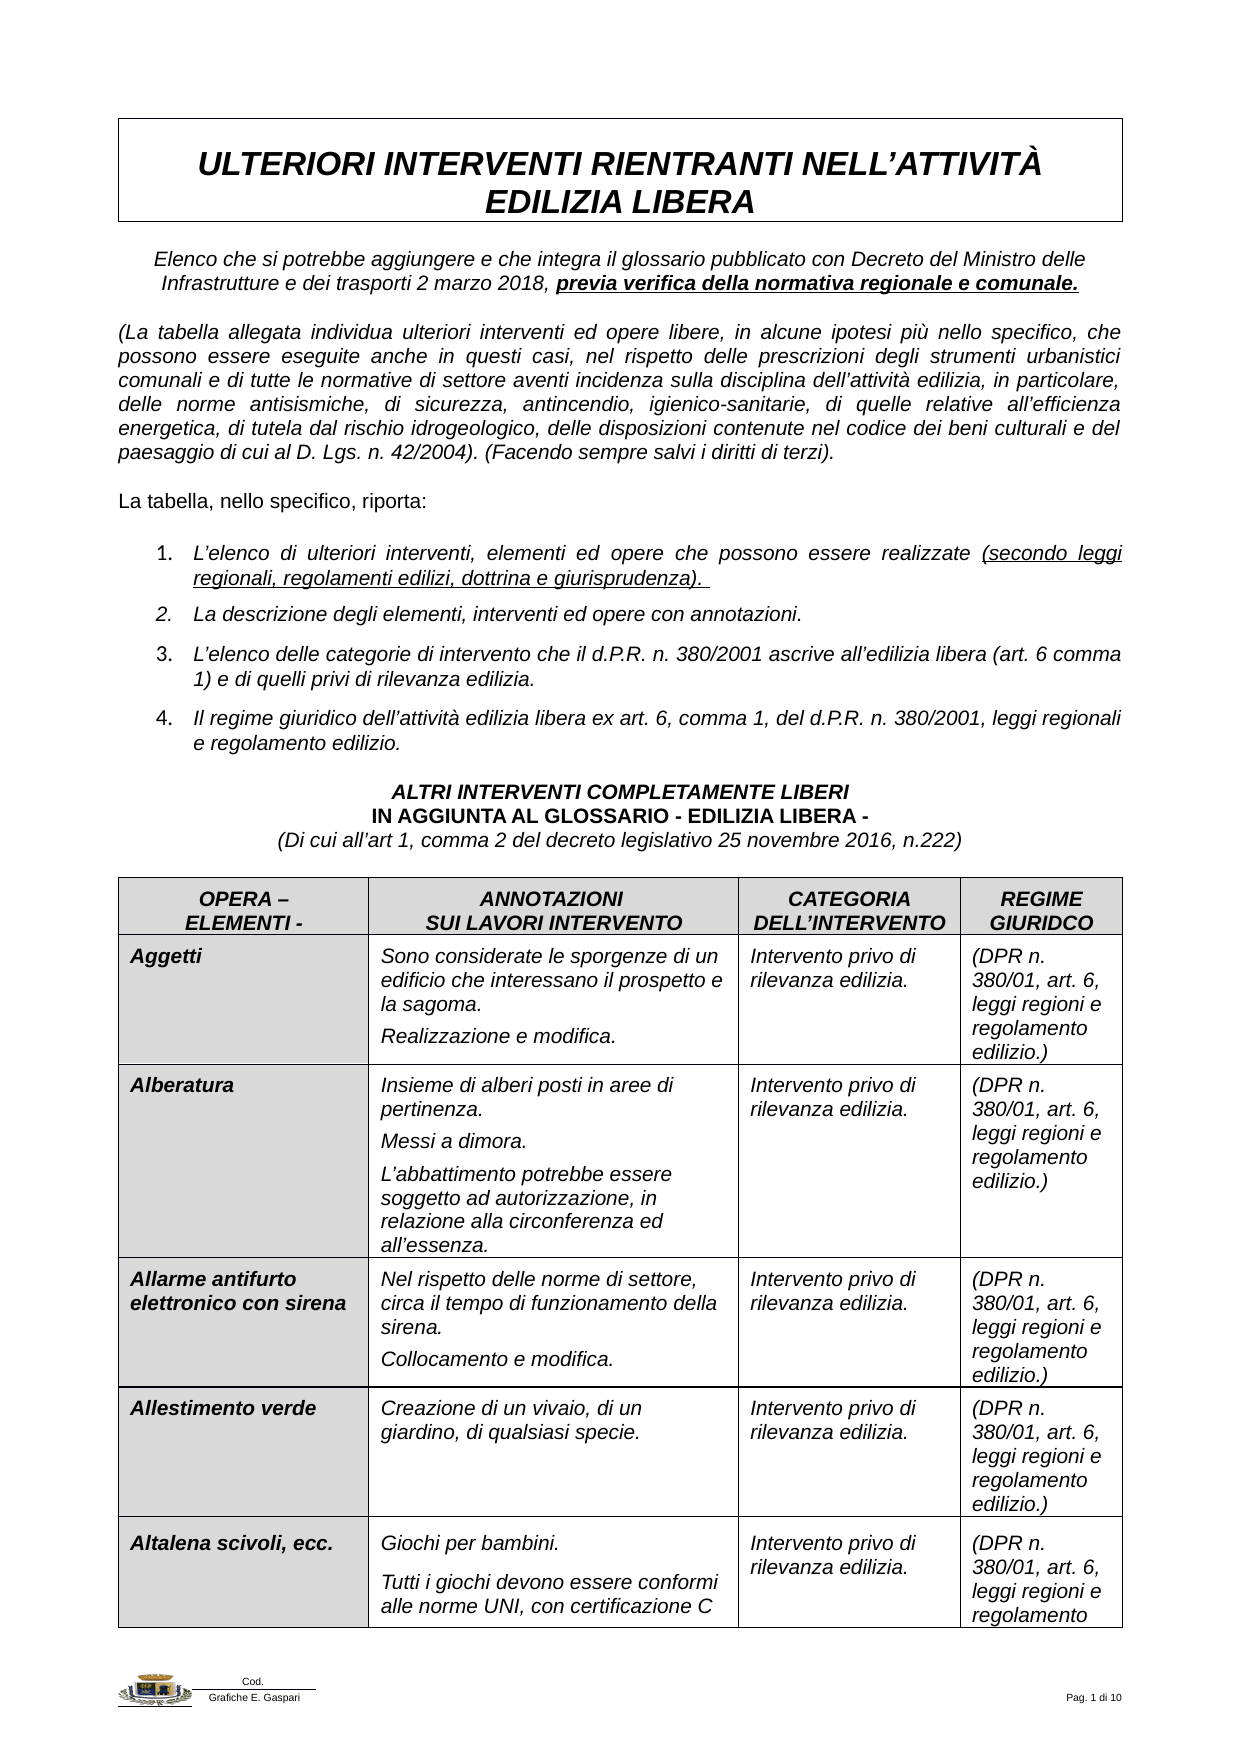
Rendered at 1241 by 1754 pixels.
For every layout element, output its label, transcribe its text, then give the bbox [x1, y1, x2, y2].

table_header ULTERIORI INTERVENTI RIENTRANTI NELL’ATTIVITÀ EDILIZIA LIBERA [119, 119, 1122, 221]
table_cell Allarme antifurto elettronico con sirena [119, 1258, 368, 1386]
table_header CATEGORIA DELL’INTERVENTO [739, 878, 960, 934]
table_cell (DPR n. 380/01, art. 6, leggi regioni e regolamento edilizio.) [961, 1388, 1122, 1516]
table_cell Intervento privo di rilevanza edilizia. [739, 935, 960, 1063]
table_header OPERA – ELEMENTI - [119, 878, 368, 934]
table_cell Intervento privo di rilevanza edilizia. [739, 1388, 960, 1516]
text (La tabella allegata individua ulteriori interventi ed opere libere, in alcune ipotesi più nello specifico, che possono essere eseguite anche in questi casi, nel rispetto delle prescrizioni degli strumenti urbanistici comunali e di tutte le normative di settore aventi incidenza sulla disciplina dell’attività edilizia, in particolare, delle norme antisismiche, di sicurezza, antincendio, igienico-sanitarie, di quelle relative all’efficienza energetica, di tutela dal rischio idrogeologico, delle disposizioni contenute nel codice dei beni culturali e del paesaggio di cui al D. Lgs. n. 42/2004). (Facendo sempre salvi i diritti di terzi). [118, 320, 1122, 464]
table_cell Allestimento verde [119, 1388, 368, 1516]
table_cell Nel rispetto delle norme di settore, circa il tempo di funzionamento della sirena. Collocamento e modifica. [369, 1258, 738, 1386]
text Elenco che si potrebbe aggiungere e che integra il glossario pubblicato con Decreto del Ministro delle Infrastrutture e dei trasporti 2 marzo 2018, previa verifica della normativa regionale e comunale. [118, 247, 1122, 295]
table_cell Insieme di alberi posti in aree di pertinenza. Messi a dimora. L’abbattimento potrebbe essere soggetto ad autorizzazione, in relazione alla circonferenza ed all’essenza. [369, 1065, 738, 1257]
list Il regime giuridico dell’attività edilizia libera ex art. 6, comma 1, del d.P.R. n. 380/2001, leggi regionali e regolamento edilizio. [156, 703, 1122, 755]
table_header ANNOTAZIONI SUI LAVORI INTERVENTO [369, 878, 738, 934]
list L’elenco delle categorie di intervento che il d.P.R. n. 380/2001 ascrive all’edilizia libera (art. 6 comma 1) e di quelli privi di rilevanza edilizia. [156, 639, 1122, 691]
table_cell Creazione di un vivaio, di un giardino, di qualsiasi specie. [369, 1388, 738, 1516]
table_cell Giochi per bambini. Tutti i giochi devono essere conformi alle norme UNI, con certificazione C [369, 1517, 738, 1627]
table_cell Intervento privo di rilevanza edilizia. [739, 1517, 960, 1627]
table_cell Alberatura [119, 1065, 368, 1257]
table_cell (DPR n. 380/01, art. 6, leggi regioni e regolamento edilizio.) [961, 1065, 1122, 1257]
table_cell (DPR n. 380/01, art. 6, leggi regioni e regolamento edilizio.) [961, 935, 1122, 1063]
list L’elenco di ulteriori interventi, elementi ed opere che possono essere realizzate (secondo leggi regionali, regolamenti edilizi, dottrina e giurisprudenza). [156, 538, 1122, 590]
text La tabella, nello specifico, riporta: [118, 489, 1122, 513]
picture [118, 1674, 192, 1706]
text ALTRI INTERVENTI COMPLETAMENTE LIBERI IN AGGIUNTA AL GLOSSARIO - EDILIZIA LIBERA - (Di cui all’art 1, comma 2 del decreto legislativo 25 novembre 2016, n.222) [118, 780, 1122, 852]
table_cell Intervento privo di rilevanza edilizia. [739, 1258, 960, 1386]
list La descrizione degli elementi, interventi ed opere con annotazioni. [156, 602, 1122, 626]
table_cell Altalena scivoli, ecc. [119, 1517, 368, 1627]
table_cell (DPR n. 380/01, art. 6, leggi regioni e regolamento edilizio.) [961, 1258, 1122, 1386]
table_cell Sono considerate le sporgenze di un edificio che interessano il prospetto e la sagoma. Realizzazione e modifica. [369, 935, 738, 1063]
table_header REGIME GIURIDCO [961, 878, 1122, 934]
table_cell Aggetti [119, 935, 368, 1063]
table_cell Intervento privo di rilevanza edilizia. [739, 1065, 960, 1257]
table_cell (DPR n. 380/01, art. 6, leggi regioni e regolamento [961, 1517, 1122, 1627]
